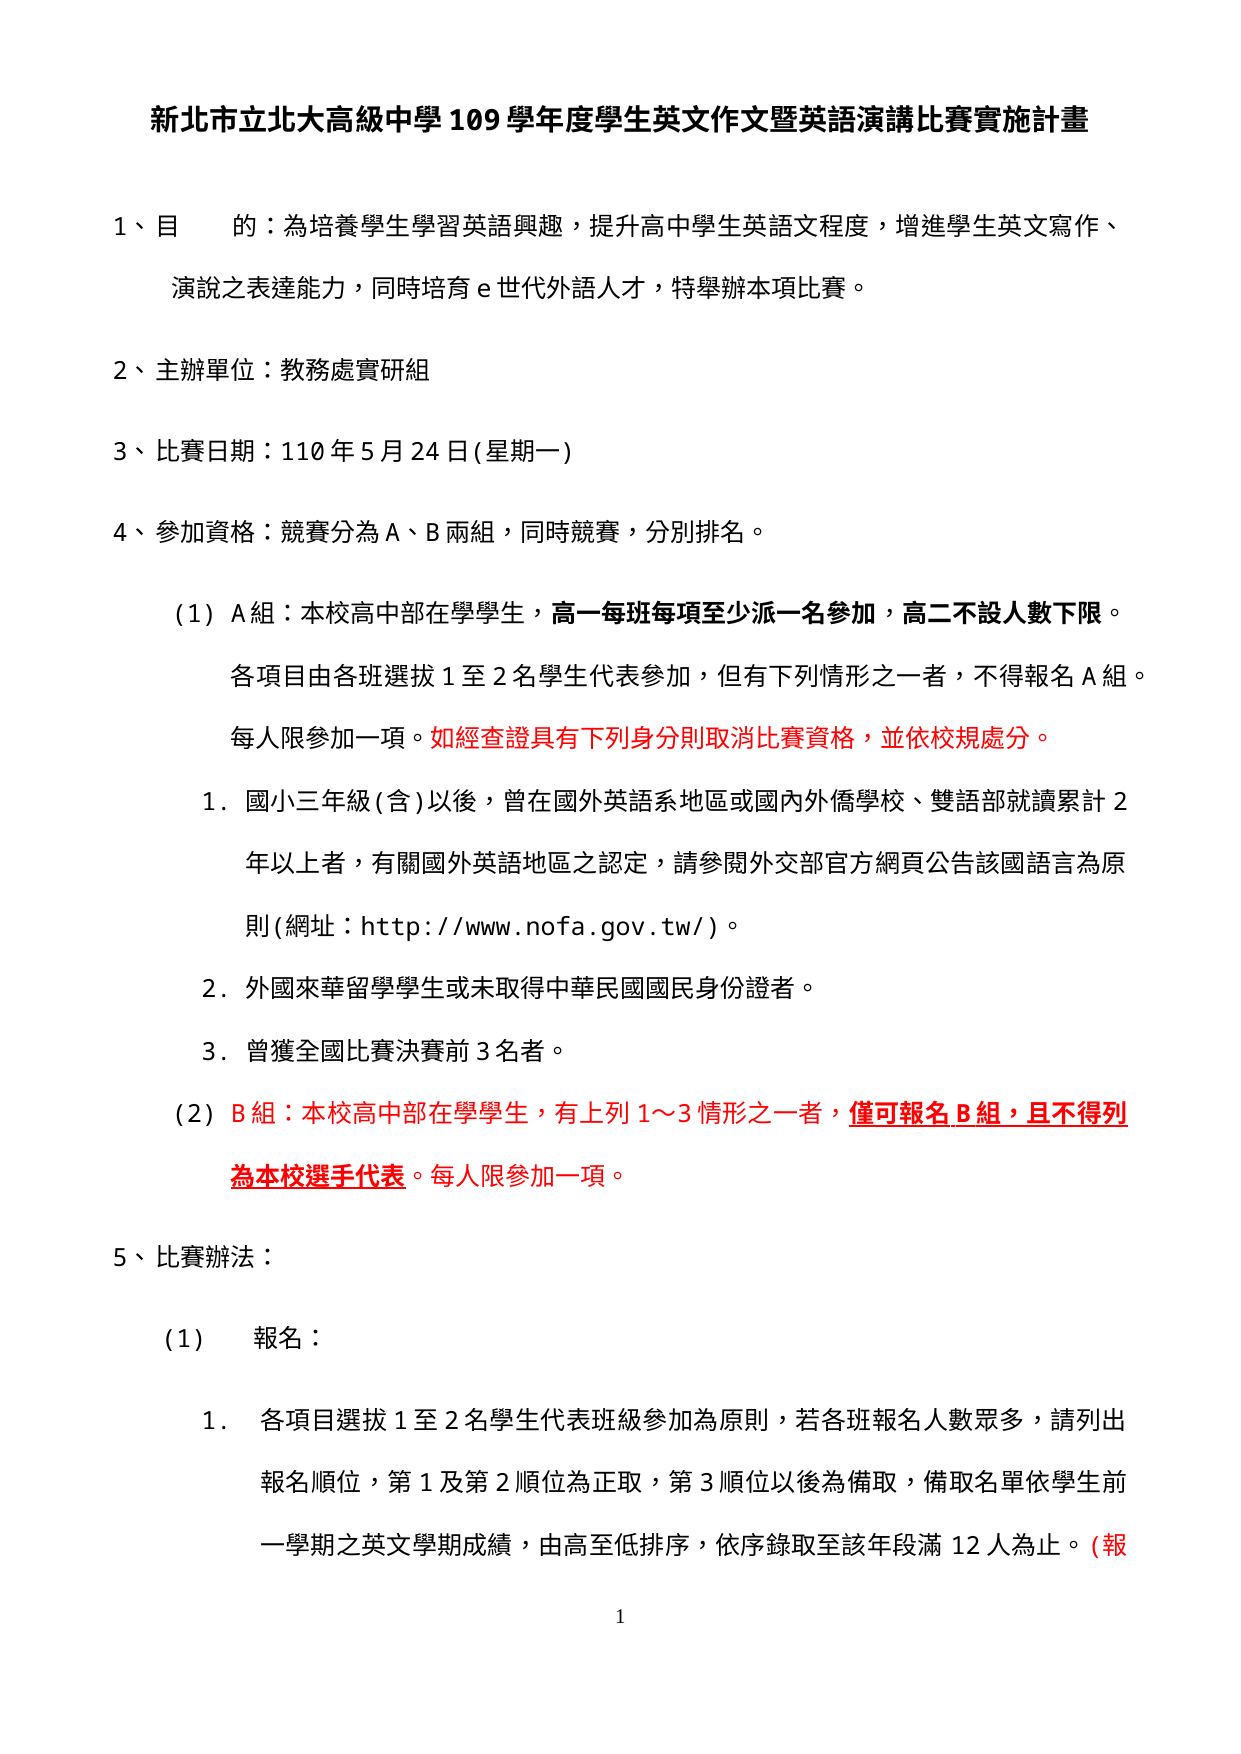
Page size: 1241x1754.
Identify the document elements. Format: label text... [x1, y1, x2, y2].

list 目 的：為培養學生學習英語興趣，提升高中學生英語文程度，增進學生英文寫作、演說之表達能力，同時培育e世代外語人才，特舉辦本項比賽。 [112, 183, 1128, 308]
list 各項目選拔1至2名學生代表班級參加為原則，若各班報名人數眾多，請列出報名順位，第1及第2順位為正取，第3順位以後為備取，備取名單依學生前一學期之英文學期成績，由高至低排序，依序錄取至該年段滿12人為止。(報 [201, 1377, 1128, 1564]
list 主辦單位：教務處實研組 [112, 327, 1128, 389]
text 新北市立北大高級中學109學年度學生英文作文暨英語演講比賽實施計畫 [112, 96, 1128, 139]
list A組：本校高中部在學學生，高一每班每項至少派一名參加，高二不設人數下限。各項目由各班選拔1至2名學生代表參加，但有下列情形之一者，不得報名A組。每人限參加一項。如經查證具有下列身分則取消比賽資格，並依校規處分。 [172, 570, 1128, 758]
list B組：本校高中部在學學生，有上列1～3情形之一者，僅可報名B組，且不得列為本校選手代表。每人限參加一項。 [172, 1070, 1128, 1195]
list 比賽辦法： [112, 1214, 1128, 1277]
list 外國來華留學學生或未取得中華民國國民身份證者。 [201, 945, 1128, 1008]
list 比賽日期：110年5月24日(星期一) [112, 408, 1128, 470]
list 報名： [161, 1295, 1128, 1358]
list 曾獲全國比賽決賽前3名者。 [201, 1008, 1128, 1070]
list 參加資格：競賽分為A、B兩組，同時競賽，分別排名。 [112, 489, 1128, 552]
list 國小三年級(含)以後，曾在國外英語系地區或國內外僑學校、雙語部就讀累計2年以上者，有關國外英語地區之認定，請參閱外交部官方網頁公告該國語言為原則(網址：http://www.nofa.gov.tw/)。 [201, 758, 1128, 945]
